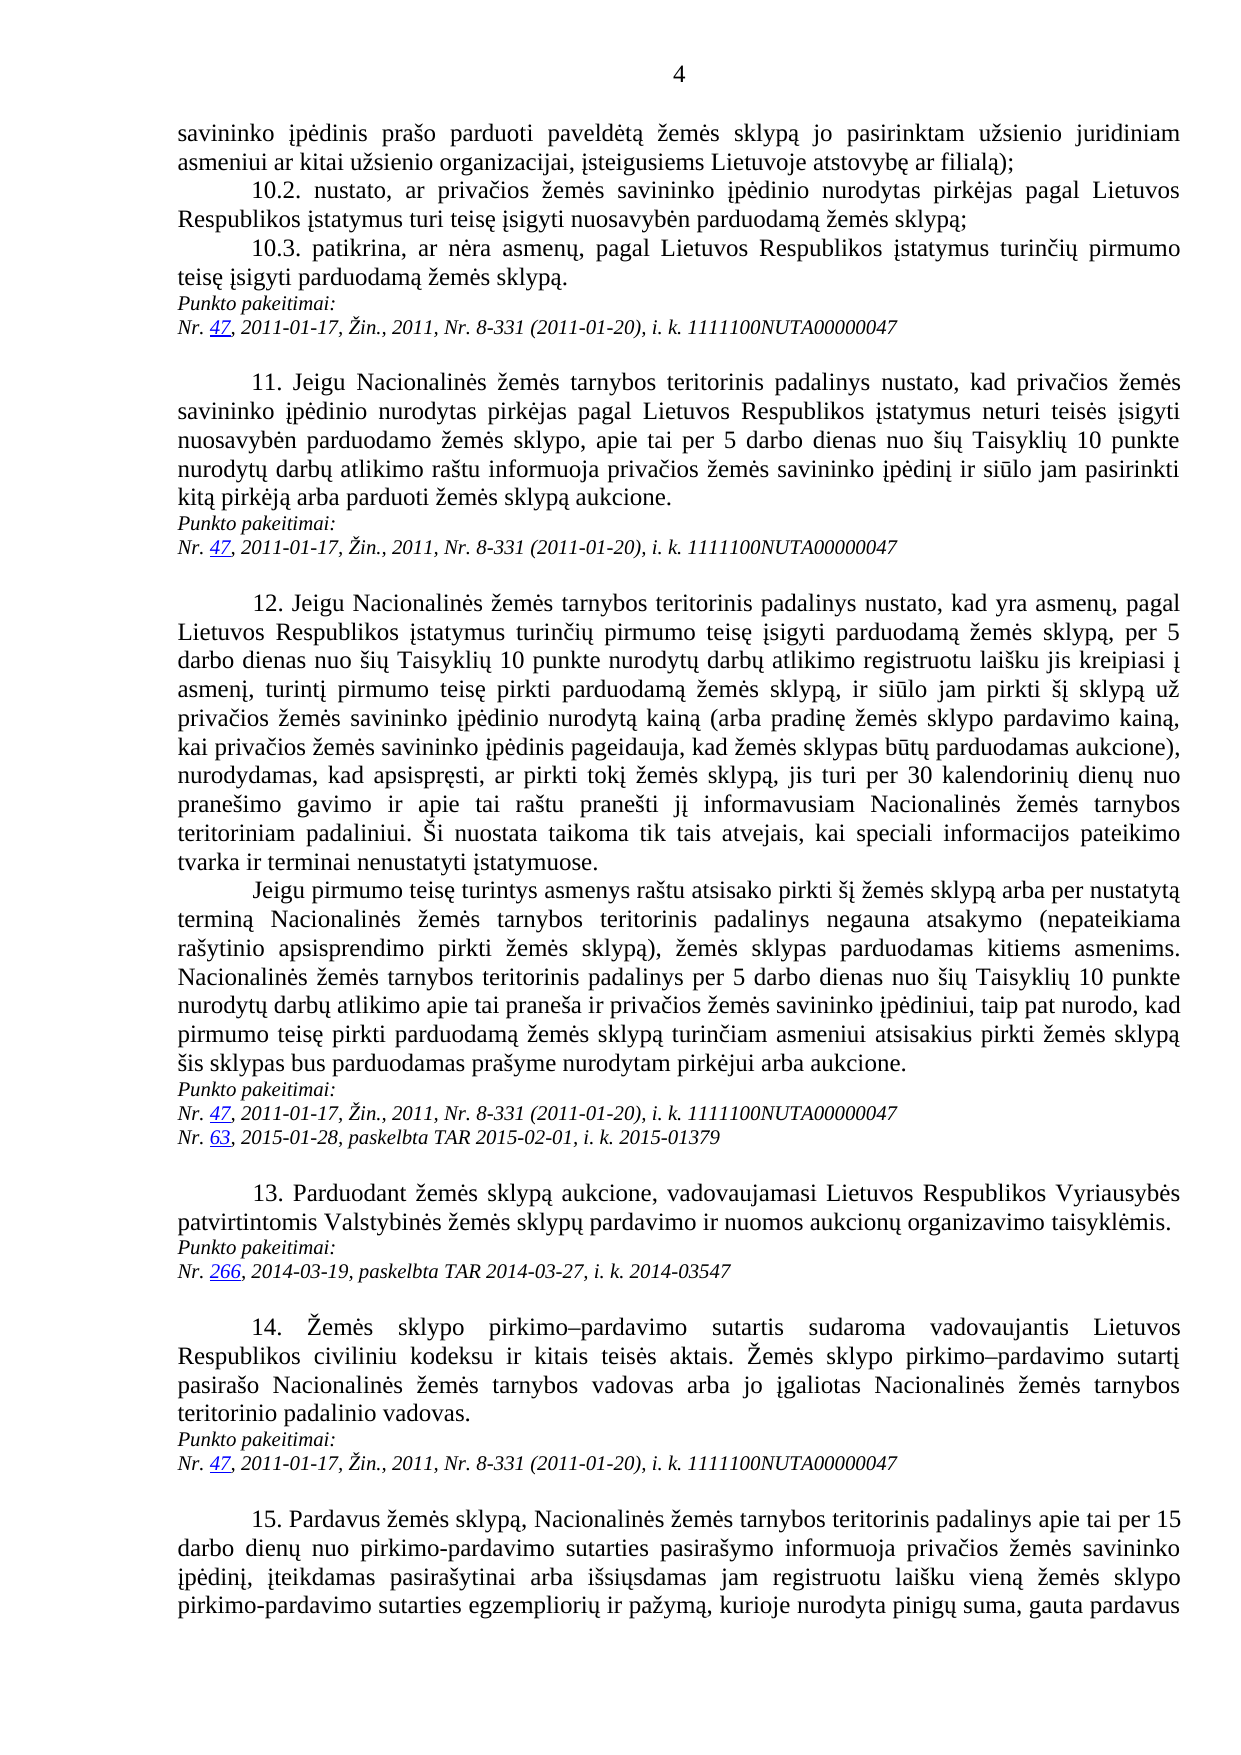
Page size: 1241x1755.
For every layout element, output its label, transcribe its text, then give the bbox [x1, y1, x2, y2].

text Jeigu pirmumo teisę turintys asmenys raštu atsisako pirkti šį žemės sklypą arba per nustatytą terminą Nacionalinės žemės tarnybos teritorinis padalinys negauna atsakymo (nepateikiama rašytinio apsisprendimo pirkti žemės sklypą), žemės sklypas parduodamas kitiems asmenims. Nacionalinės žemės tarnybos teritorinis padalinys per 5 darbo dienas nuo šių Taisyklių 10 punkte nurodytų darbų atlikimo apie tai praneša ir privačios žemės savininko įpėdiniui, taip pat nurodo, kad pirmumo teisę pirkti parduodamą žemės sklypą turinčiam asmeniui atsisakius pirkti žemės sklypą šis sklypas bus parduodamas prašyme nurodytam pirkėjui arba aukcione. [177, 876, 1181, 1077]
text Punkto pakeitimai: [177, 1077, 1181, 1101]
text 12. Jeigu Nacionalinės žemės tarnybos teritorinis padalinys nustato, kad yra asmenų, pagal Lietuvos Respublikos įstatymus turinčių pirmumo teisę įsigyti parduodamą žemės sklypą, per 5 darbo dienas nuo šių Taisyklių 10 punkte nurodytų darbų atlikimo registruotu laišku jis kreipiasi į asmenį, turintį pirmumo teisę pirkti parduodamą žemės sklypą, ir siūlo jam pirkti šį sklypą už privačios žemės savininko įpėdinio nurodytą kainą (arba pradinę žemės sklypo pardavimo kainą, kai privačios žemės savininko įpėdinis pageidauja, kad žemės sklypas būtų parduodamas aukcione), nurodydamas, kad apsispręsti, ar pirkti tokį žemės sklypą, jis turi per 30 kalendorinių dienų nuo pranešimo gavimo ir apie tai raštu pranešti jį informavusiam Nacionalinės žemės tarnybos teritoriniam padaliniui. Ši nuostata taikoma tik tais atvejais, kai speciali informacijos pateikimo tvarka ir terminai nenustatyti įstatymuose. [177, 588, 1181, 876]
text Punkto pakeitimai: [177, 511, 1181, 535]
text 10.2. nustato, ar privačios žemės savininko įpėdinio nurodytas pirkėjas pagal Lietuvos Respublikos įstatymus turi teisę įsigyti nuosavybėn parduodamą žemės sklypą; [177, 176, 1181, 233]
text 14. Žemės sklypo pirkimo–pardavimo sutartis sudaroma vadovaujantis Lietuvos Respublikos civiliniu kodeksu ir kitais teisės aktais. Žemės sklypo pirkimo–pardavimo sutartį pasirašo Nacionalinės žemės tarnybos vadovas arba jo įgaliotas Nacionalinės žemės tarnybos teritorinio padalinio vadovas. [177, 1312, 1181, 1427]
text Nr. 266, 2014-03-19, paskelbta TAR 2014-03-27, i. k. 2014-03547 [177, 1259, 1181, 1283]
text 13. Parduodant žemės sklypą aukcione, vadovaujamasi Lietuvos Respublikos Vyriausybės patvirtintomis Valstybinės žemės sklypų pardavimo ir nuomos aukcionų organizavimo taisyklėmis. [177, 1178, 1181, 1235]
text 11. Jeigu Nacionalinės žemės tarnybos teritorinis padalinys nustato, kad privačios žemės savininko įpėdinio nurodytas pirkėjas pagal Lietuvos Respublikos įstatymus neturi teisės įsigyti nuosavybėn parduodamo žemės sklypo, apie tai per 5 darbo dienas nuo šių Taisyklių 10 punkte nurodytų darbų atlikimo raštu informuoja privačios žemės savininko įpėdinį ir siūlo jam pasirinkti kitą pirkėją arba parduoti žemės sklypą aukcione. [177, 367, 1181, 511]
text Punkto pakeitimai: [177, 1427, 1181, 1451]
text 10.3. patikrina, ar nėra asmenų, pagal Lietuvos Respublikos įstatymus turinčių pirmumo teisę įsigyti parduodamą žemės sklypą. [177, 233, 1181, 291]
text savininko įpėdinis prašo parduoti paveldėtą žemės sklypą jo pasirinktam užsienio juridiniam asmeniui ar kitai užsienio organizacijai, įsteigusiems Lietuvoje atstovybę ar filialą); [177, 118, 1181, 176]
text Nr. 47, 2011-01-17, Žin., 2011, Nr. 8-331 (2011-01-20), i. k. 1111100NUTA00000047 [177, 1101, 1181, 1125]
text Punkto pakeitimai: [177, 1235, 1181, 1259]
text Nr. 63, 2015-01-28, paskelbta TAR 2015-02-01, i. k. 2015-01379 [177, 1125, 1181, 1149]
text Nr. 47, 2011-01-17, Žin., 2011, Nr. 8-331 (2011-01-20), i. k. 1111100NUTA00000047 [177, 535, 1181, 559]
text Punkto pakeitimai: [177, 291, 1181, 315]
text Nr. 47, 2011-01-17, Žin., 2011, Nr. 8-331 (2011-01-20), i. k. 1111100NUTA00000047 [177, 315, 1181, 339]
text 15. Pardavus žemės sklypą, Nacionalinės žemės tarnybos teritorinis padalinys apie tai per 15 darbo dienų nuo pirkimo-pardavimo sutarties pasirašymo informuoja privačios žemės savininko įpėdinį, įteikdamas pasirašytinai arba išsiųsdamas jam registruotu laišku vieną žemės sklypo pirkimo-pardavimo sutarties egzempliorių ir pažymą, kurioje nurodyta pinigų suma, gauta pardavus [177, 1504, 1181, 1619]
text Nr. 47, 2011-01-17, Žin., 2011, Nr. 8-331 (2011-01-20), i. k. 1111100NUTA00000047 [177, 1451, 1181, 1475]
